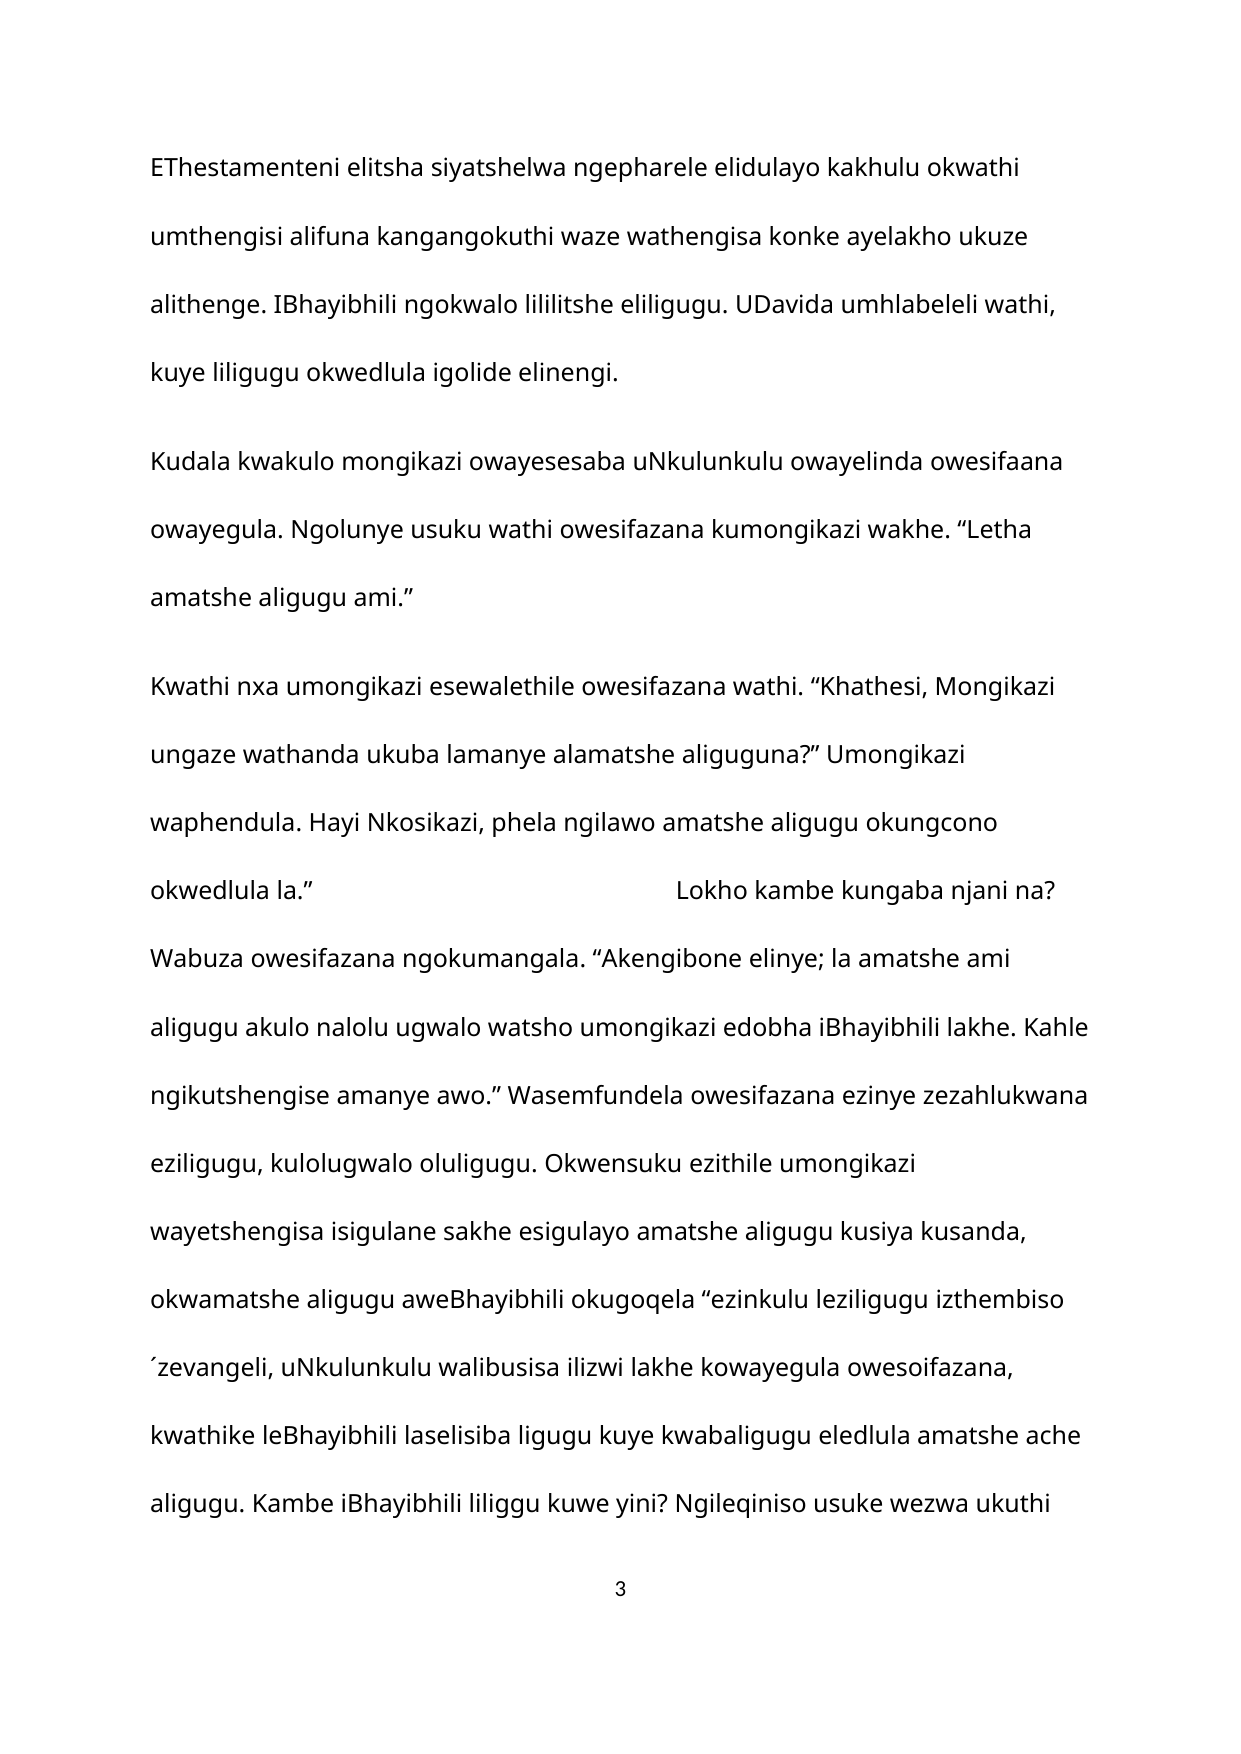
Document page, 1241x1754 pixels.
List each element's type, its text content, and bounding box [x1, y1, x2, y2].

text EThestamenteni elitsha siyatshelwa ngepharele elidulayo kakhulu okwathi umthengisi alifuna kangangokuthi waze wathengisa konke ayelakho ukuze alithenge. IBhayibhili ngokwalo lililitshe eliligugu. UDavida umhlabeleli wathi, kuye liligugu okwedlula igolide elinengi. [150, 150, 1090, 388]
text Kwathi nxa umongikazi esewalethile owesifazana wathi. “Khathesi, Mongikazi ungaze wathanda ukuba lamanye alamatshe aliguguna?” Umongikazi waphendula. Hayi Nkosikazi, phela ngilawo amatshe aligugu okungcono okwedlula la.” Lokho kambe kungaba njani na? Wabuza owesifazana ngokumangala. “Akengibone elinye; la amatshe ami aligugu akulo nalolu ugwalo watsho umongikazi edobha iBhayibhili lakhe. Kahle ngikutshengise amanye awo.” Wasemfundela owesifazana ezinye zezahlukwana eziligugu, kulolugwalo oluligugu. Okwensuku ezithile umongikazi wayetshengisa isigulane sakhe esigulayo amatshe aligugu kusiya kusanda, okwamatshe aligugu aweBhayibhili okugoqela “ezinkulu leziligugu izthembiso´zevangeli, uNkulunkulu walibusisa ilizwi lakhe kowayegula owesoifazana, kwathike leBhayibhili laselisiba ligugu kuye kwabaligugu eledlula amatshe ache aligugu. Kambe iBhayibhili liliggu kuwe yini? Ngileqiniso usuke wezwa ukuthi [150, 668, 1090, 1520]
text Kudala kwakulo mongikazi owayesesaba uNkulunkulu owayelinda owesifaana owayegula. Ngolunye usuku wathi owesifazana kumongikazi wakhe. “Letha amatshe aligugu ami.” [150, 443, 1090, 614]
